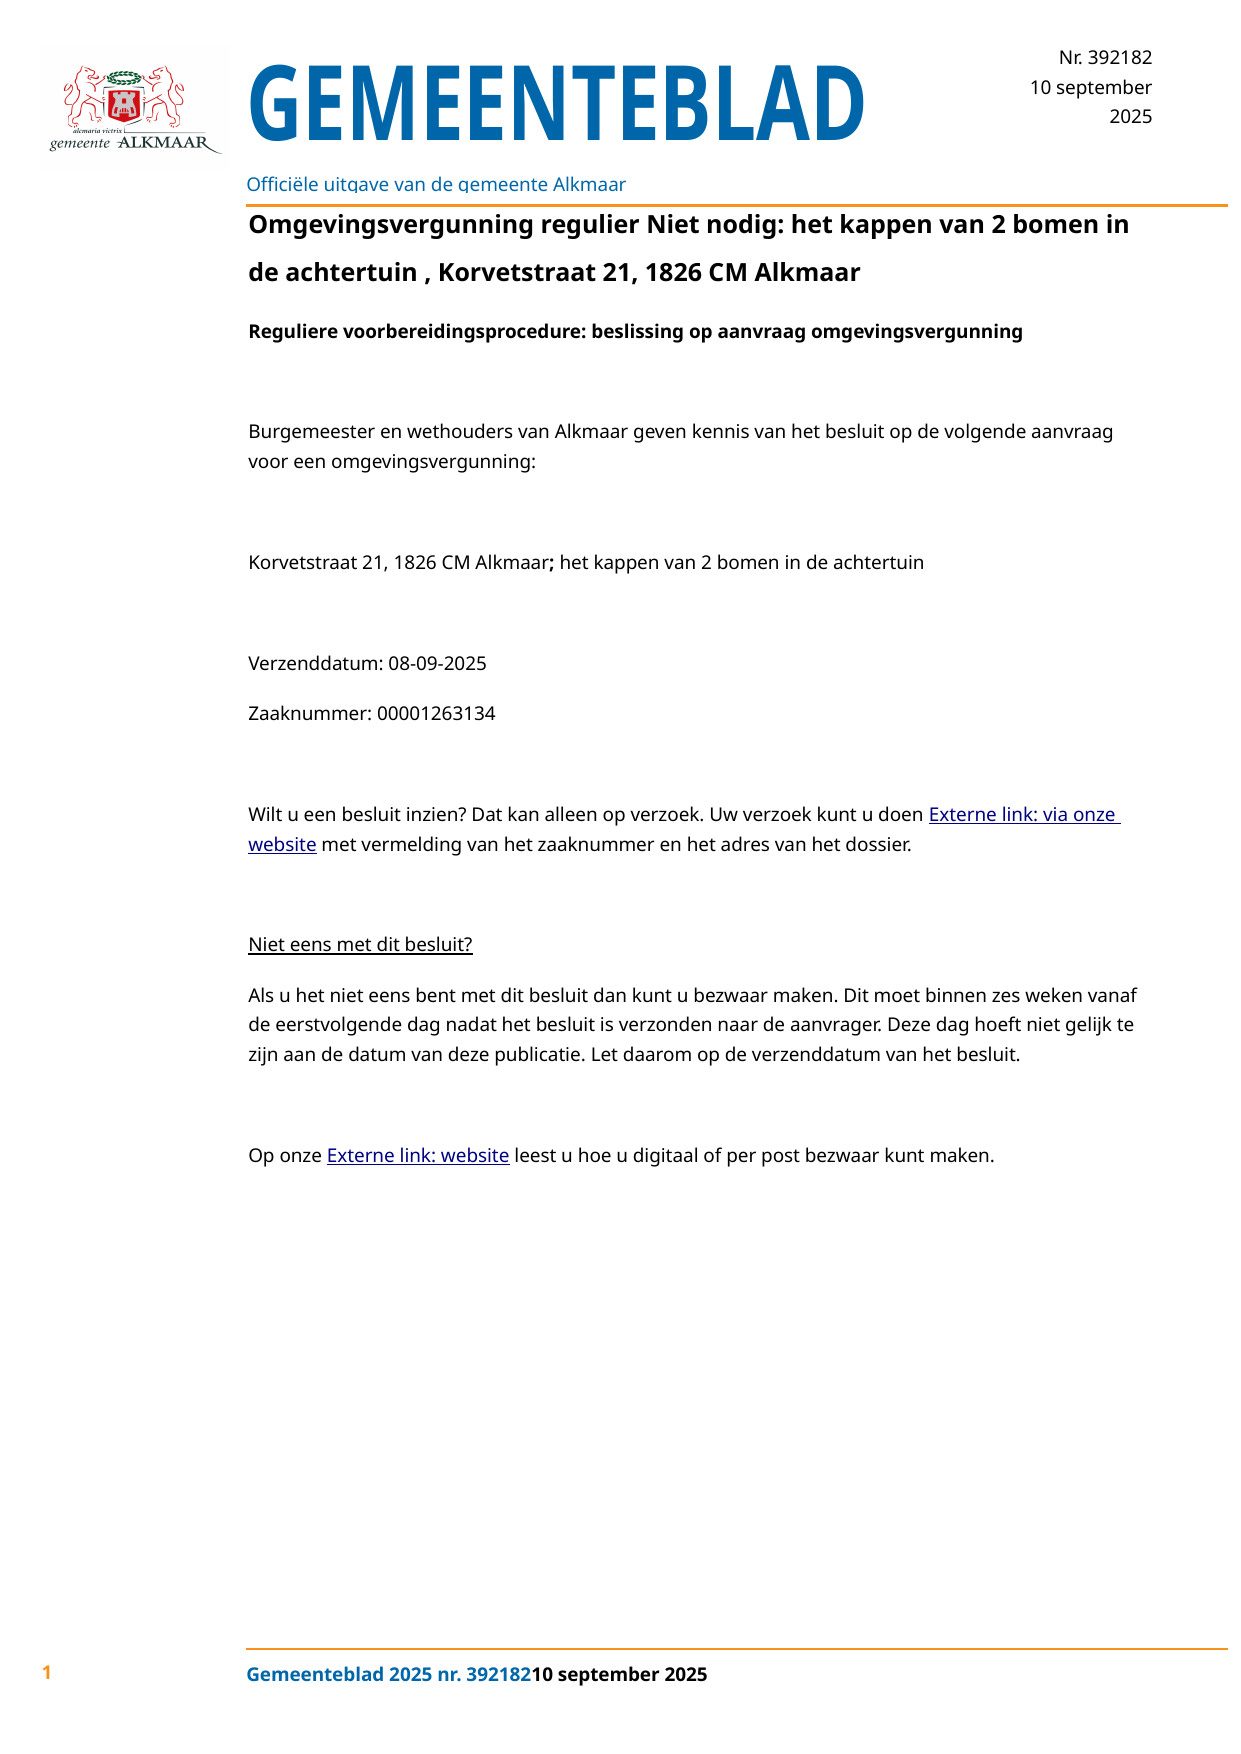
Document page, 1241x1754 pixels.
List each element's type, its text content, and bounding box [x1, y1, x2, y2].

text Reguliere voorbereidingsprocedure: beslissing op aanvraag omgevingsvergunning [248, 318, 1152, 344]
text Wilt u een besluit inzien? Dat kan alleen op verzoek. Uw verzoek kunt u doen Externe link: via onze website met vermelding van het zaaknummer en het adres van het dossier. [248, 801, 1152, 857]
text Niet eens met dit besluit? [248, 932, 1152, 957]
text Burgemeester en wethouders van Alkmaar geven kennis van het besluit op de volgende aanvraag voor een omgevingsvergunning: [248, 419, 1152, 474]
text Als u het niet eens bent met dit besluit dan kunt u bezwaar maken. Dit moet binnen zes weken vanaf de eerstvolgende dag nadat het besluit is verzonden naar de aanvrager. Deze dag hoeft niet gelijk te zijn aan de datum van deze publicatie. Let daarom op de verzenddatum van het besluit. [248, 982, 1152, 1067]
text Zaaknummer: 00001263134 [248, 700, 1152, 726]
text Op onze Externe link: website leest u hoe u digitaal of per post bezwaar kunt maken. [248, 1142, 1152, 1168]
text Omgevingsvergunning regulier Niet nodig: het kappen van 2 bomen in de achtertuin , Korvetstraat 21, 1826 CM Alkmaar [248, 207, 1152, 288]
picture [41, 47, 231, 172]
text Korvetstraat 21, 1826 CM Alkmaar; het kappen van 2 bomen in de achtertuin [248, 549, 1152, 575]
text Verzenddatum: 08-09-2025 [248, 650, 1152, 676]
